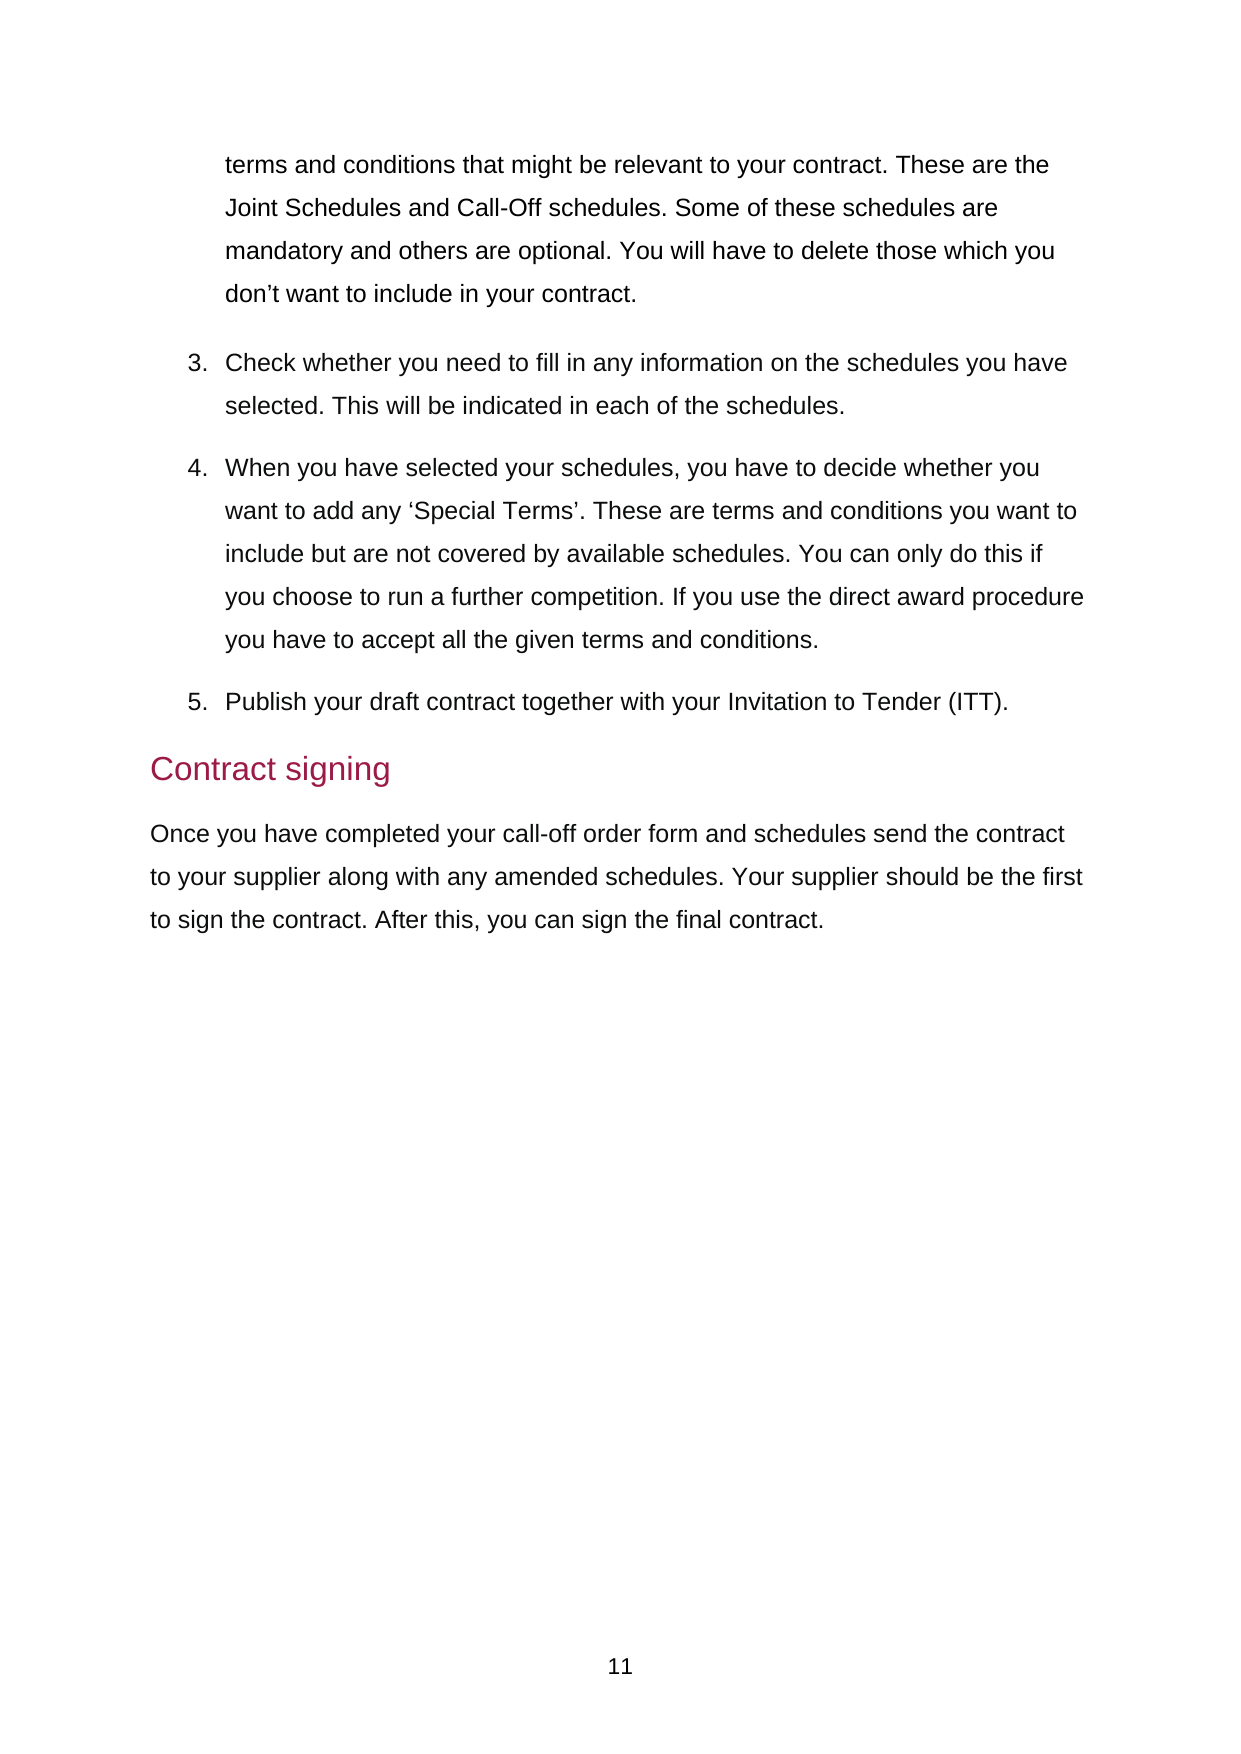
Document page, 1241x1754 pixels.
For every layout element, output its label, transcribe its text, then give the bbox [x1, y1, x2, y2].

list When you have selected your schedules, you have to decide whether you want to add any ‘Special Terms’. These are terms and conditions you want to include but are not covered by available schedules. You can only do this if you choose to run a further competition. If you use the direct award procedure you have to accept all the given terms and conditions. [187, 452, 1090, 654]
text Once you have completed your call-off order form and schedules send the contract to your supplier along with any amended schedules. Your supplier should be the first to sign the contract. After this, you can sign the final contract. [150, 819, 1090, 934]
list terms and conditions that might be relevant to your contract. These are the Joint Schedules and Call-Off schedules. Some of these schedules are mandatory and others are optional. You will have to delete those which you don’t want to include in your contract. [187, 150, 1090, 308]
list Publish your draft contract together with your Invitation to Tender (ITT). [187, 687, 1090, 716]
list Check whether you need to fill in any information on the schedules you have selected. This will be indicated in each of the schedules. [187, 347, 1090, 419]
subtitle Contract signing [150, 749, 1090, 787]
